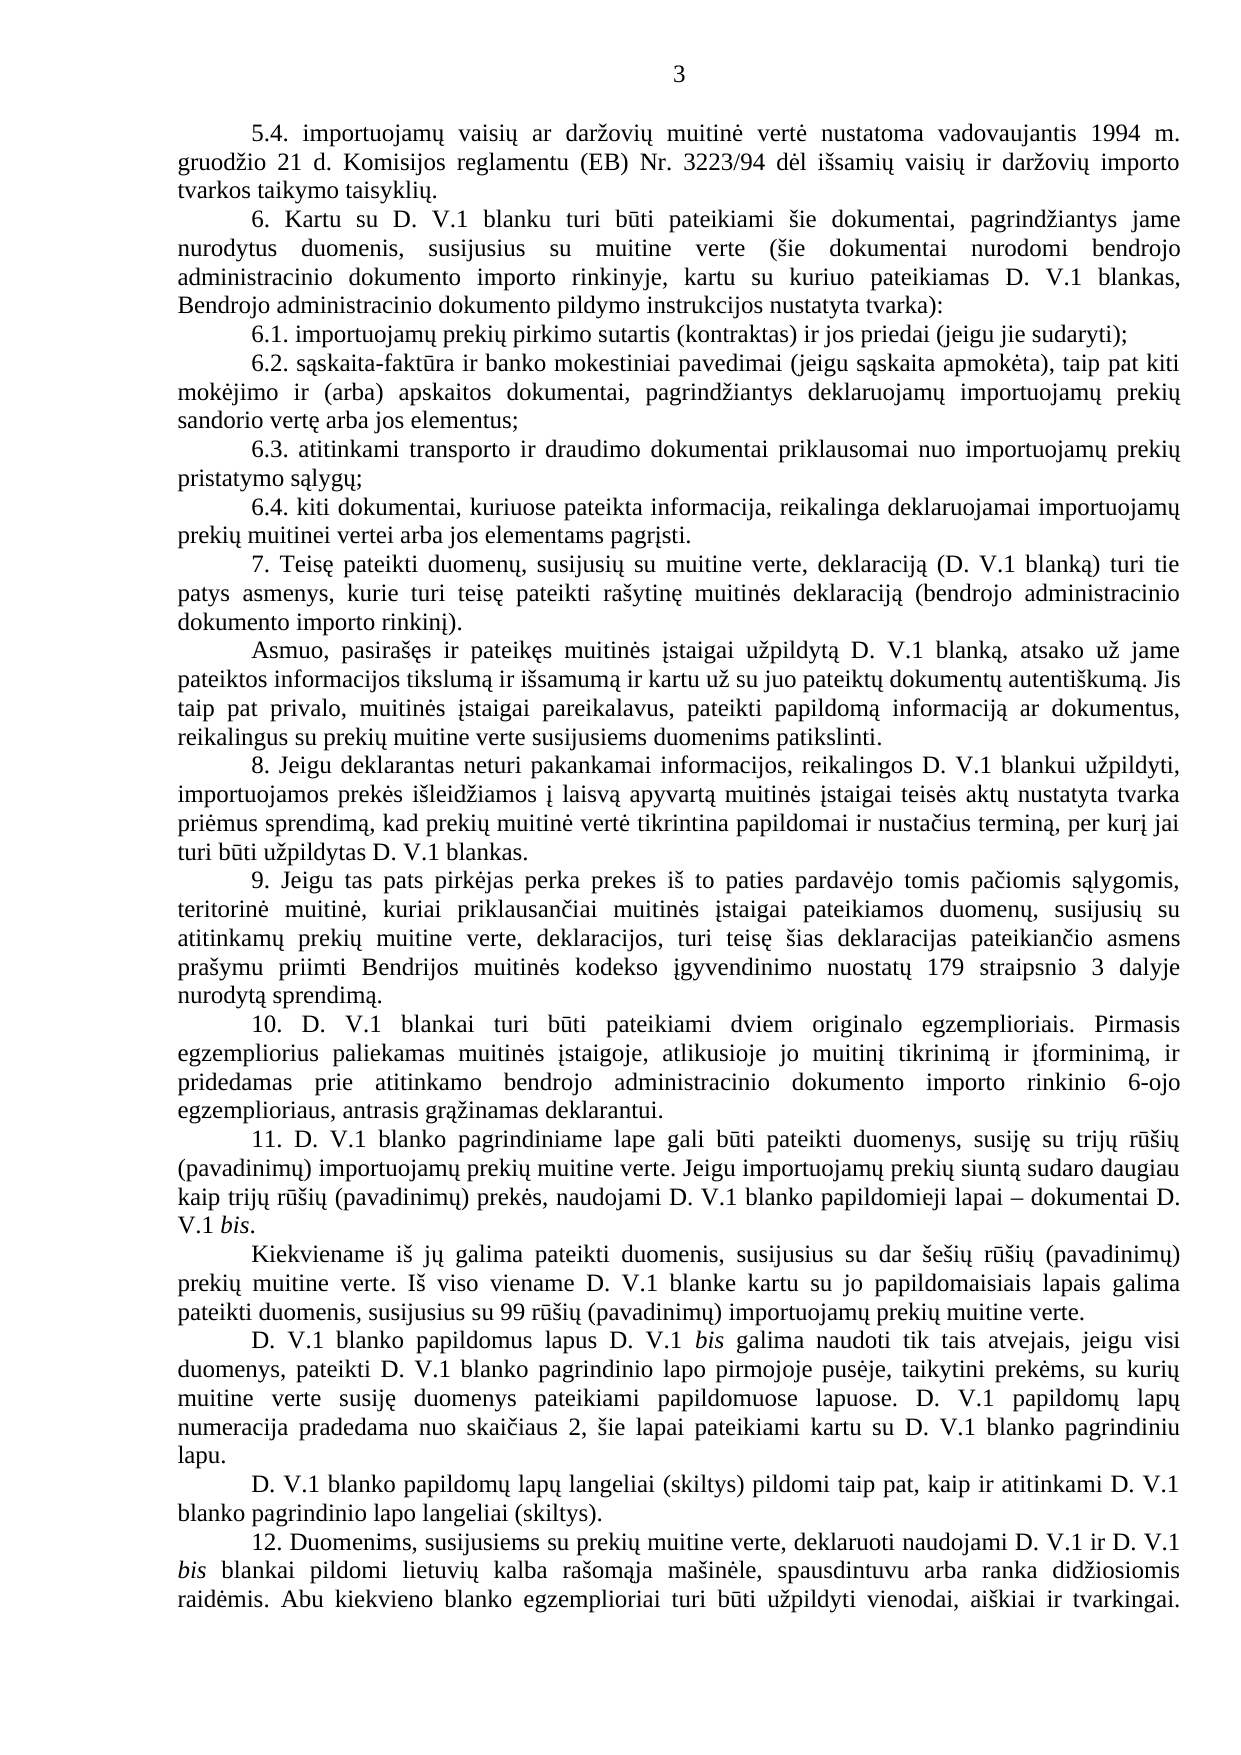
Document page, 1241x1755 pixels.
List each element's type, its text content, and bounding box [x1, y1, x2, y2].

text 7. Teisę pateikti duomenų, susijusių su muitine verte, deklaraciją (D. V.1 blanką) turi tie patys asmenys, kurie turi teisę pateikti rašytinę muitinės deklaraciją (bendrojo administracinio dokumento importo rinkinį). [177, 549, 1181, 636]
text 10. D. V.1 blankai turi būti pateikiami dviem originalo egzemplioriais. Pirmasis egzempliorius paliekamas muitinės įstaigoje, atlikusioje jo muitinį tikrinimą ir įforminimą, ir pridedamas prie atitinkamo bendrojo administracinio dokumento importo rinkinio 6-ojo egzemplioriaus, antrasis grąžinamas deklarantui. [177, 1009, 1181, 1124]
text Asmuo, pasirašęs ir pateikęs muitinės įstaigai užpildytą D. V.1 blanką, atsako už jame pateiktos informacijos tikslumą ir išsamumą ir kartu už su juo pateiktų dokumentų autentiškumą. Jis taip pat privalo, muitinės įstaigai pareikalavus, pateikti papildomą informaciją ar dokumentus, reikalingus su prekių muitine verte susijusiems duomenims patikslinti. [177, 636, 1181, 751]
text D. V.1 blanko papildomus lapus D. V.1 bis galima naudoti tik tais atvejais, jeigu visi duomenys, pateikti D. V.1 blanko pagrindinio lapo pirmojoje pusėje, taikytini prekėms, su kurių muitine verte susiję duomenys pateikiami papildomuose lapuose. D. V.1 papildomų lapų numeracija pradedama nuo skaičiaus 2, šie lapai pateikiami kartu su D. V.1 blanko pagrindiniu lapu. [177, 1326, 1181, 1469]
text 6.3. atitinkami transporto ir draudimo dokumentai priklausomai nuo importuojamų prekių pristatymo sąlygų; [177, 434, 1181, 492]
text 6.1. importuojamų prekių pirkimo sutartis (kontraktas) ir jos priedai (jeigu jie sudaryti); [177, 319, 1181, 348]
text 5.4. importuojamų vaisių ar daržovių muitinė vertė nustatoma vadovaujantis 1994 m. gruodžio 21 d. Komisijos reglamentu (EB) Nr. 3223/94 dėl išsamių vaisių ir daržovių importo tvarkos taikymo taisyklių. [177, 118, 1181, 204]
text 11. D. V.1 blanko pagrindiniame lape gali būti pateikti duomenys, susiję su trijų rūšių (pavadinimų) importuojamų prekių muitine verte. Jeigu importuojamų prekių siuntą sudaro daugiau kaip trijų rūšių (pavadinimų) prekės, naudojami D. V.1 blanko papildomieji lapai – dokumentai D. V.1 bis. [177, 1124, 1181, 1239]
text 6.2. sąskaita-faktūra ir banko mokestiniai pavedimai (jeigu sąskaita apmokėta), taip pat kiti mokėjimo ir (arba) apskaitos dokumentai, pagrindžiantys deklaruojamų importuojamų prekių sandorio vertę arba jos elementus; [177, 348, 1181, 434]
text 9. Jeigu tas pats pirkėjas perka prekes iš to paties pardavėjo tomis pačiomis sąlygomis, teritorinė muitinė, kuriai priklausančiai muitinės įstaigai pateikiamos duomenų, susijusių su atitinkamų prekių muitine verte, deklaracijos, turi teisę šias deklaracijas pateikiančio asmens prašymu priimti Bendrijos muitinės kodekso įgyvendinimo nuostatų 179 straipsnio 3 dalyje nurodytą sprendimą. [177, 866, 1181, 1009]
text 8. Jeigu deklarantas neturi pakankamai informacijos, reikalingos D. V.1 blankui užpildyti, importuojamos prekės išleidžiamos į laisvą apyvartą muitinės įstaigai teisės aktų nustatyta tvarka priėmus sprendimą, kad prekių muitinė vertė tikrintina papildomai ir nustačius terminą, per kurį jai turi būti užpildytas D. V.1 blankas. [177, 751, 1181, 866]
text 12. Duomenims, susijusiems su prekių muitine verte, deklaruoti naudojami D. V.1 ir D. V.1 bis blankai pildomi lietuvių kalba rašomąja mašinėle, spausdintuvu arba ranka didžiosiomis raidėmis. Abu kiekvieno blanko egzemplioriai turi būti užpildyti vienodai, aiškiai ir tvarkingai. [177, 1527, 1181, 1613]
text Kiekviename iš jų galima pateikti duomenis, susijusius su dar šešių rūšių (pavadinimų) prekių muitine verte. Iš viso viename D. V.1 blanke kartu su jo papildomaisiais lapais galima pateikti duomenis, susijusius su 99 rūšių (pavadinimų) importuojamų prekių muitine verte. [177, 1239, 1181, 1326]
text 6.4. kiti dokumentai, kuriuose pateikta informacija, reikalinga deklaruojamai importuojamų prekių muitinei vertei arba jos elementams pagrįsti. [177, 492, 1181, 549]
text 6. Kartu su D. V.1 blanku turi būti pateikiami šie dokumentai, pagrindžiantys jame nurodytus duomenis, susijusius su muitine verte (šie dokumentai nurodomi bendrojo administracinio dokumento importo rinkinyje, kartu su kuriuo pateikiamas D. V.1 blankas, Bendrojo administracinio dokumento pildymo instrukcijos nustatyta tvarka): [177, 204, 1181, 319]
text D. V.1 blanko papildomų lapų langeliai (skiltys) pildomi taip pat, kaip ir atitinkami D. V.1 blanko pagrindinio lapo langeliai (skiltys). [177, 1469, 1181, 1527]
